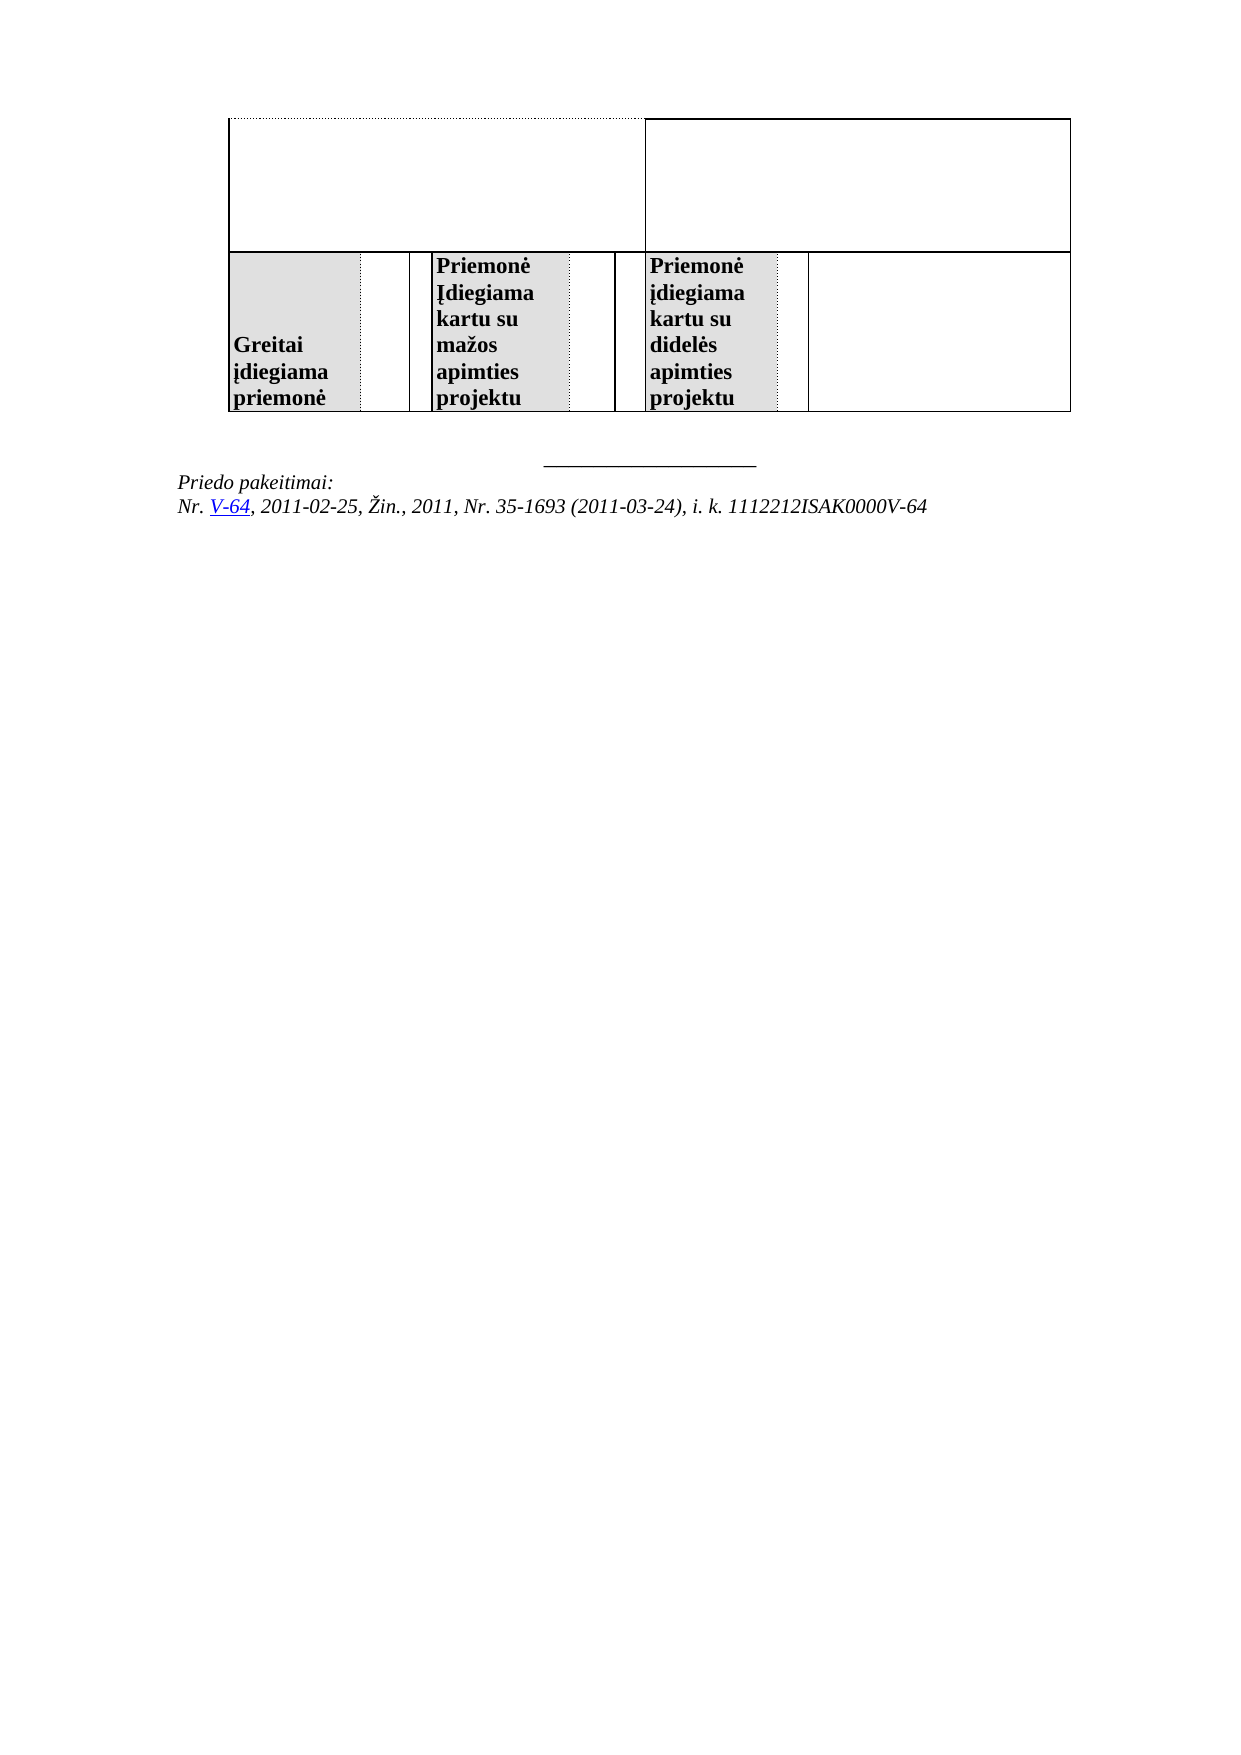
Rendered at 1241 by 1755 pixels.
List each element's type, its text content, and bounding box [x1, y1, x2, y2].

table_cell [410, 253, 431, 411]
table_cell [777, 253, 808, 411]
table_cell Greitai įdiegiama priemonė [230, 253, 361, 411]
table_cell Priemonė įdiegiama kartu su didelės apimties projektu [646, 253, 777, 411]
text Priedo pakeitimai: [177, 470, 1122, 494]
table_cell [646, 120, 1070, 251]
table_cell [966, 253, 1070, 411]
table_cell [361, 253, 409, 411]
text _________________ [177, 441, 1122, 470]
table_cell [616, 253, 645, 411]
table_cell [809, 253, 966, 411]
table_cell [569, 253, 614, 411]
text Nr. V-64, 2011-02-25, Žin., 2011, Nr. 35-1693 (2011-03-24), i. k. 1112212ISAK0000V-64 [177, 494, 1122, 518]
table_cell [230, 118, 645, 251]
table_cell Priemonė Įdiegiama kartu su mažos apimties projektu [433, 253, 569, 411]
